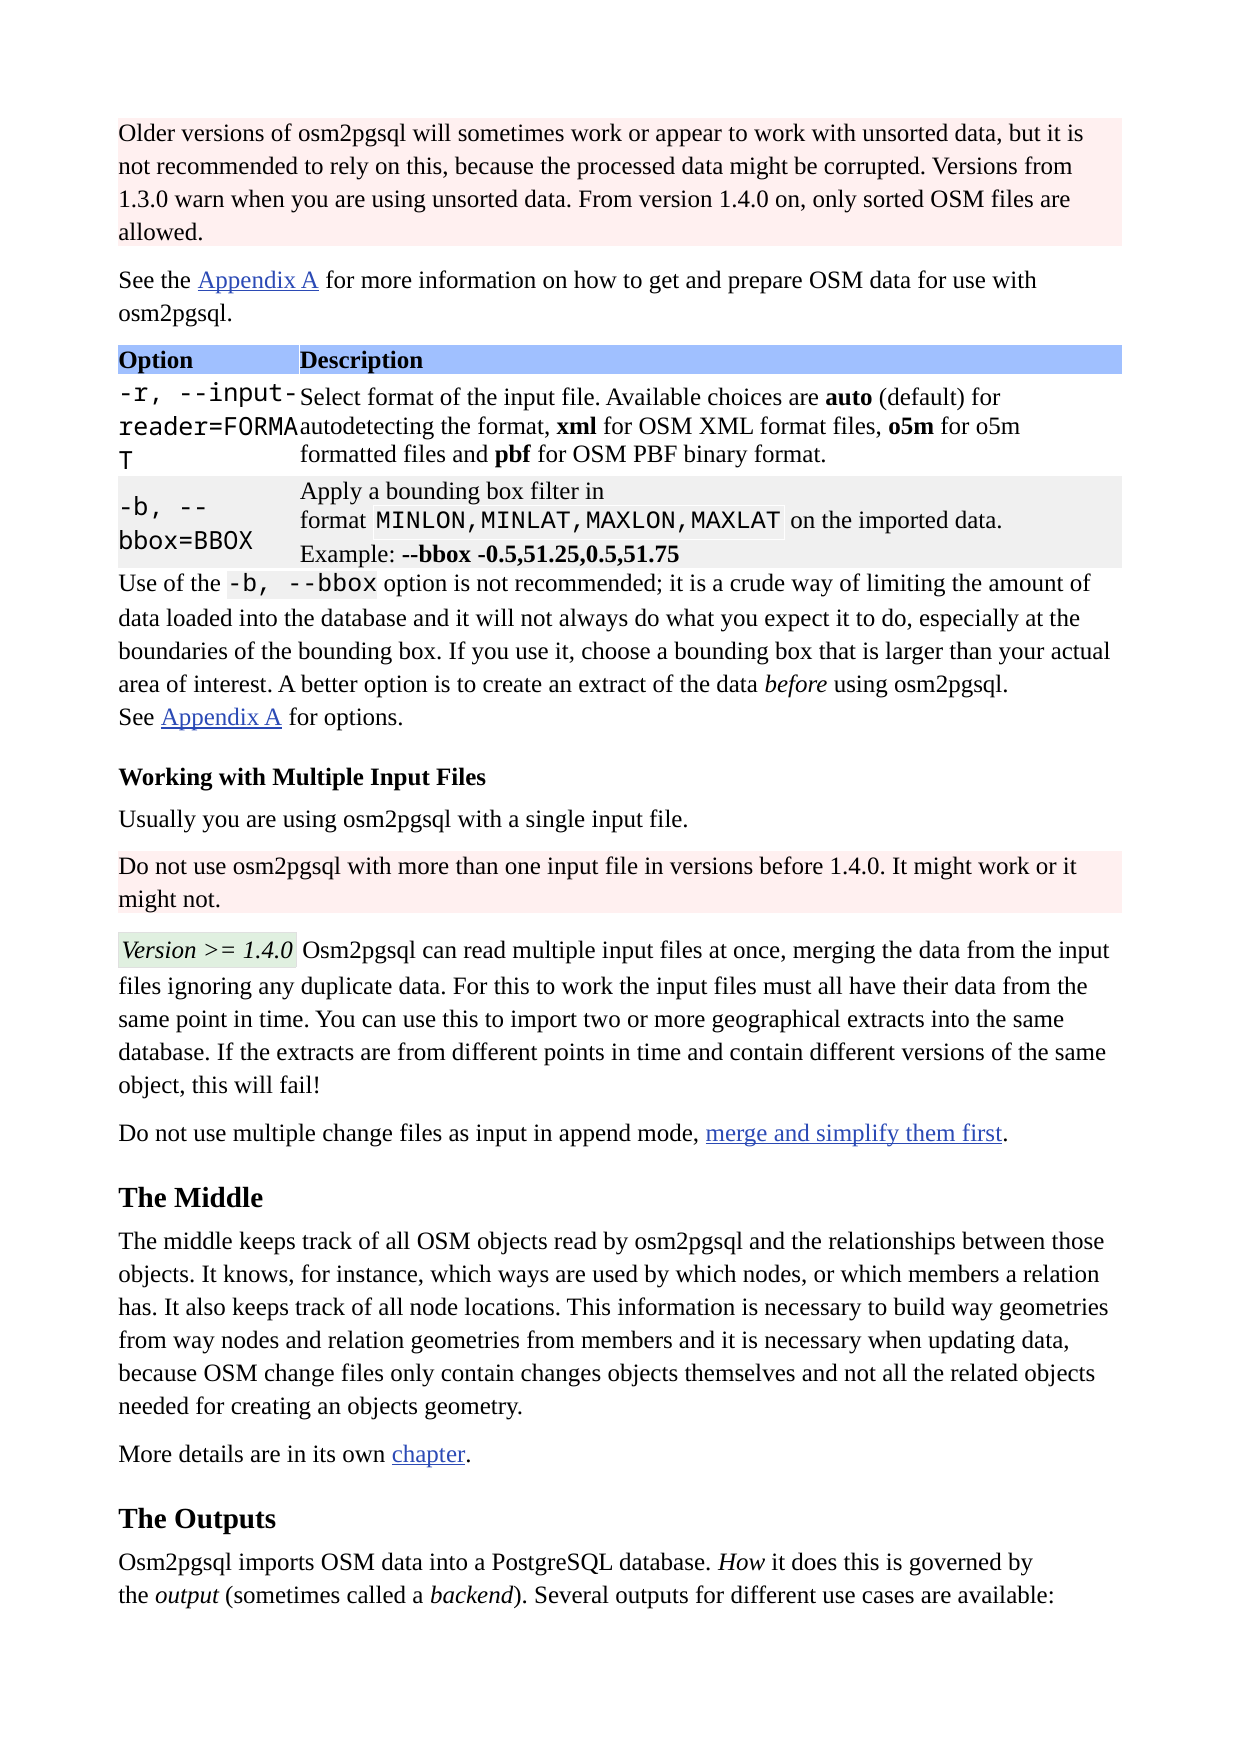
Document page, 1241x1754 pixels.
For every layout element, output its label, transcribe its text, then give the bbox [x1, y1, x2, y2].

subtitle The Middle [118, 1180, 1122, 1213]
table_header Description [300, 345, 1122, 374]
text Use of the -b, --bbox option is not recommended; it is a crude way of limiting the amount of data loaded into the database and it will not always do what you expect it to do, especially at the boundaries of the bounding box. If you use it, choose a bounding box that is larger than your actual area of interest. A better option is to create an extract of the data before using osm2pgsql. See Appendix A for options. [118, 568, 1122, 731]
text The middle keeps track of all OSM objects read by osm2pgsql and the relationships between those objects. It knows, for instance, which ways are used by which nodes, or which members a relation has. It also keeps track of all node locations. This information is necessary to build way geometries from way nodes and relation geometries from members and it is necessary when updating data, because OSM change files only contain changes objects themselves and not all the related objects needed for creating an objects geometry. [118, 1226, 1122, 1420]
text Do not use multiple change files as input in append mode, merge and simplify them first. [118, 1118, 1122, 1146]
text Usually you are using osm2pgsql with a single input file. [118, 804, 1122, 832]
table_cell -b, --bbox=BBOX [118, 476, 299, 568]
table_cell -r, --input-reader=FORMAT [118, 374, 299, 476]
text Version >= 1.4.0 Osm2pgsql can read multiple input files at once, merging the data from the input files ignoring any duplicate data. For this to work the input files must all have their data from the same point in time. You can use this to import two or more geographical extracts into the same database. If the extracts are from different points in time and contain different versions of the same object, this will fail! [118, 932, 1122, 1099]
subtitle Working with Multiple Input Files [118, 762, 1122, 791]
text Osm2pgsql imports OSM data into a PostgreSQL database. How it does this is governed by the output (sometimes called a backend). Several outputs for different use cases are available: [118, 1547, 1122, 1609]
text Do not use osm2pgsql with more than one input file in versions before 1.4.0. It might work or it might not. [118, 851, 1122, 913]
table_cell Apply a bounding box filter in format MINLON,MINLAT,MAXLON,MAXLAT on the imported data. Example: --bbox -0.5,51.25,0.5,51.75 [300, 476, 1122, 568]
text More details are in its own chapter. [118, 1439, 1122, 1467]
subtitle The Outputs [118, 1501, 1122, 1534]
table_header Option [118, 345, 299, 374]
table_cell Select format of the input file. Available choices are auto (default) for autodetecting the format, xml for OSM XML format files, o5m for o5m formatted files and pbf for OSM PBF binary format. [300, 374, 1122, 476]
text Older versions of osm2pgsql will sometimes work or appear to work with unsorted data, but it is not recommended to rely on this, because the processed data might be corrupted. Versions from 1.3.0 warn when you are using unsorted data. From version 1.4.0 on, only sorted OSM files are allowed. [118, 118, 1122, 246]
text See the Appendix A for more information on how to get and prepare OSM data for use with osm2pgsql. [118, 265, 1122, 327]
